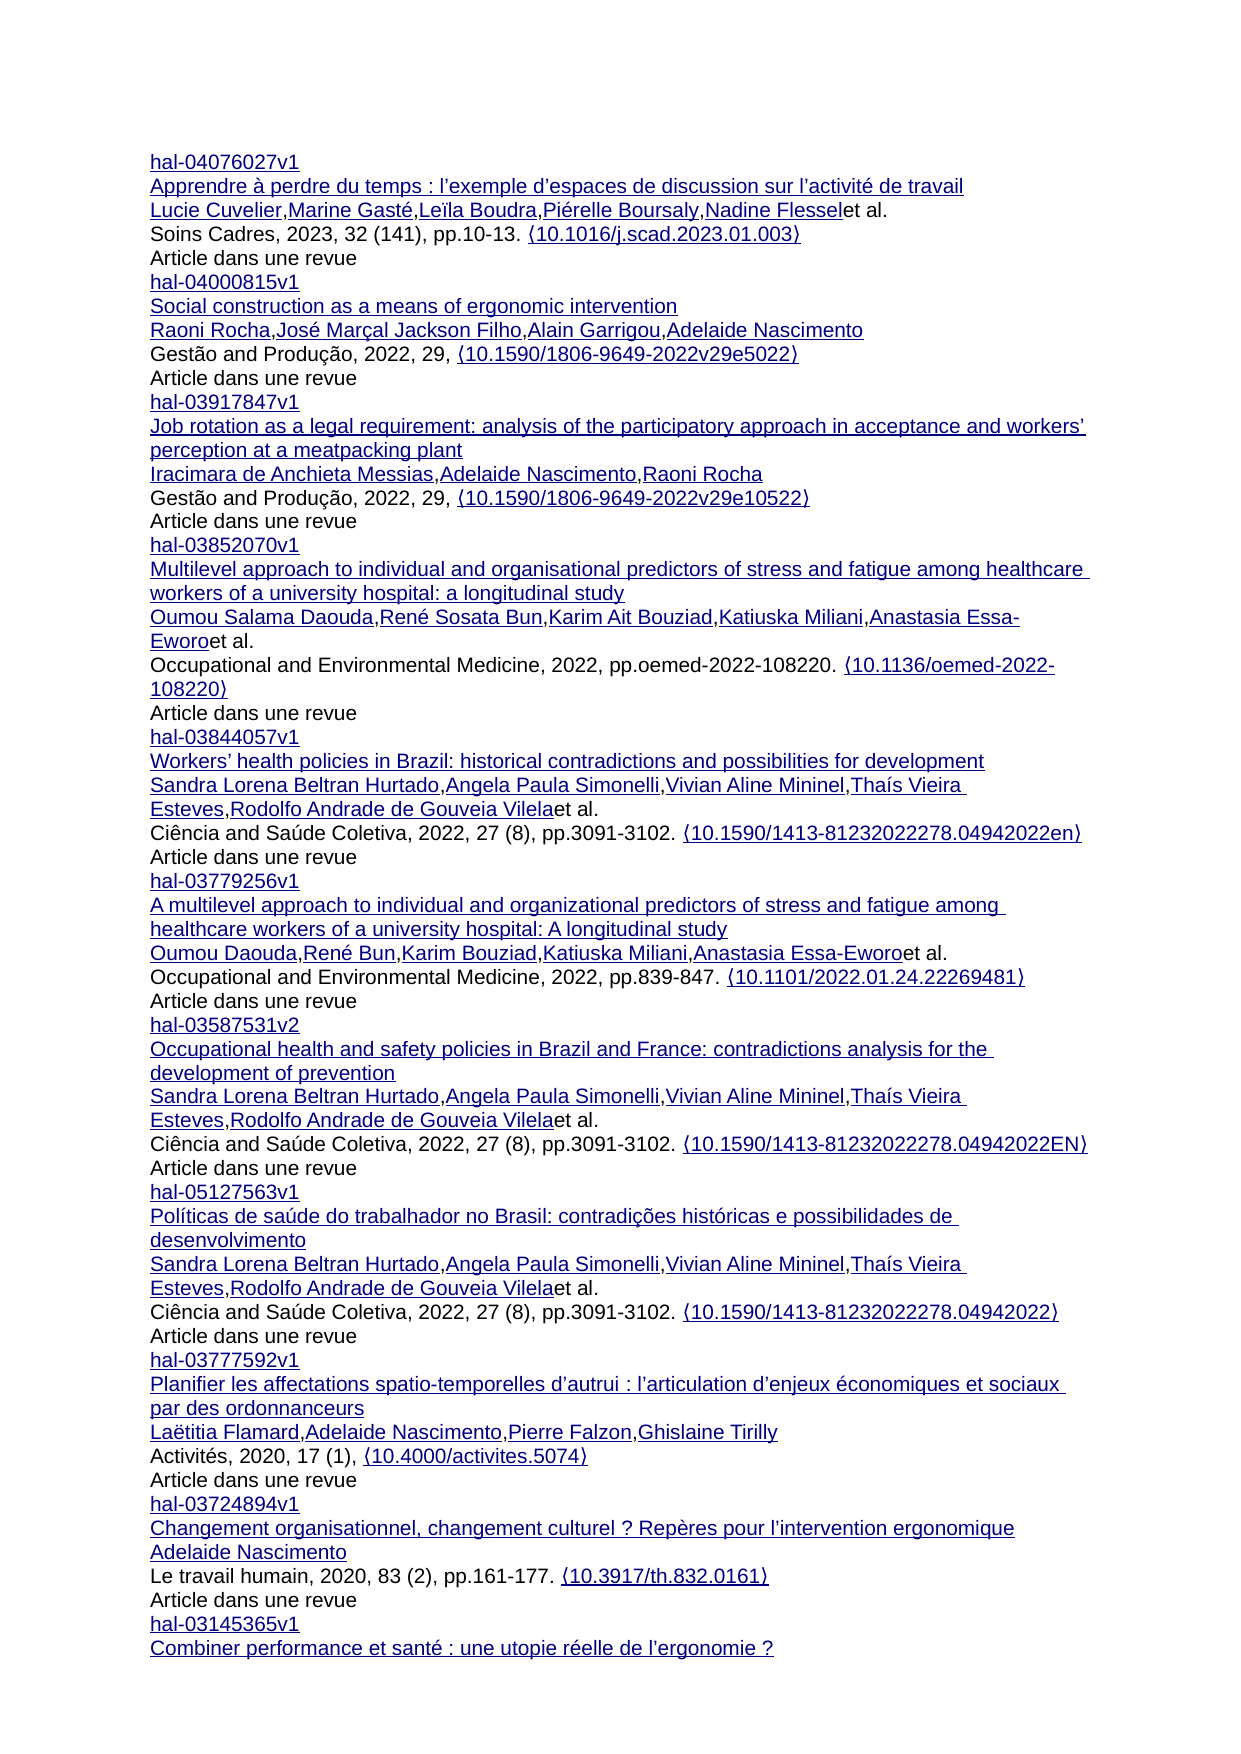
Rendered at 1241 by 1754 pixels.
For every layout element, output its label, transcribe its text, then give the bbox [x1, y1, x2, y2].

table_cell Planifier les affectations spatio-temporelles d’autrui : l’articulation d’enjeux économiques et sociaux par des ordonnanceurs Laëtitia Flamard,Adelaide Nascimento,Pierre Falzon,Ghislaine Tirilly Activités, 2020, 17 (1), ⟨10.4000/activites.5074⟩ Article dans une revue hal-03724894v1 [150, 1372, 1090, 1516]
table_cell Multilevel approach to individual and organisational predictors of stress and fatigue among healthcare [150, 557, 1090, 578]
table_cell Social construction as a means of ergonomic intervention Raoni Rocha,José Marçal Jackson Filho,Alain Garrigou,Adelaide Nascimento Gestão and Produção, 2022, 29, ⟨10.1590/1806-9649-2022v29e5022⟩ Article dans une revue hal-03917847v1 [150, 294, 1090, 413]
table_cell Job rotation as a legal requirement: analysis of the participatory approach in acceptance and workers’ perception at a meatpacking plant Iracimara de Anchieta Messias,Adelaide Nascimento,Raoni Rocha Gestão and Produção, 2022, 29, ⟨10.1590/1806-9649-2022v29e10522⟩ Article dans une revue hal-03852070v1 [150, 414, 1090, 557]
table_cell Políticas de saúde do trabalhador no Brasil: contradições históricas e possibilidades de desenvolvimento Sandra Lorena Beltran Hurtado,Angela Paula Simonelli,Vivian Aline Mininel,Thaís Vieira Esteves,Rodolfo Andrade de Gouveia Vilelaet al. Ciência and Saúde Coletiva, 2022, 27 (8), pp.3091-3102. ⟨10.1590/1413-81232022278.04942022⟩ Article dans une revue hal-03777592v1 [150, 1204, 1090, 1372]
table_cell hal-04076027v1 [150, 150, 1090, 174]
table_cell Changement organisationnel, changement culturel ? Repères pour l’intervention ergonomique Adelaide Nascimento Le travail humain, 2020, 83 (2), pp.161-177. ⟨10.3917/th.832.0161⟩ Article dans une revue hal-03145365v1 [150, 1516, 1090, 1635]
table_cell Occupational health and safety policies in Brazil and France: contradictions analysis for the development of prevention Sandra Lorena Beltran Hurtado,Angela Paula Simonelli,Vivian Aline Mininel,Thaís Vieira Esteves,Rodolfo Andrade de Gouveia Vilelaet al. Ciência and Saúde Coletiva, 2022, 27 (8), pp.3091-3102. ⟨10.1590/1413-81232022278.04942022EN⟩ Article dans une revue hal-05127563v1 [150, 1036, 1090, 1204]
table_cell A multilevel approach to individual and organizational predictors of stress and fatigue among healthcare workers of a university hospital: A longitudinal study Oumou Daouda,René Bun,Karim Bouziad,Katiuska Miliani,Anastasia Essa-Eworoet al. Occupational and Environmental Medicine, 2022, pp.839-847. ⟨10.1101/2022.01.24.22269481⟩ Article dans une revue hal-03587531v2 [150, 893, 1090, 1036]
table_cell workers of a university hospital: a longitudinal study Oumou Salama Daouda,René Sosata Bun,Karim Ait Bouziad,Katiuska Miliani,Anastasia Essa-Eworoet al. Occupational and Environmental Medicine, 2022, pp.oemed-2022-108220. ⟨10.1136/oemed-2022-108220⟩ Article dans une revue hal-03844057v1 [150, 579, 1090, 749]
table_cell Workers’ health policies in Brazil: historical contradictions and possibilities for development Sandra Lorena Beltran Hurtado,Angela Paula Simonelli,Vivian Aline Mininel,Thaís Vieira Esteves,Rodolfo Andrade de Gouveia Vilelaet al. Ciência and Saúde Coletiva, 2022, 27 (8), pp.3091-3102. ⟨10.1590/1413-81232022278.04942022en⟩ Article dans une revue hal-03779256v1 [150, 749, 1090, 893]
table_cell Combiner performance et santé : une utopie réelle de l’ergonomie ? [150, 1635, 1090, 1659]
table_cell Apprendre à perdre du temps : l’exemple d’espaces de discussion sur l’activité de travail Lucie Cuvelier,Marine Gasté,Leïla Boudra,Piérelle Boursaly,Nadine Flesselet al. Soins Cadres, 2023, 32 (141), pp.10-13. ⟨10.1016/j.scad.2023.01.003⟩ Article dans une revue hal-04000815v1 [150, 174, 1090, 294]
